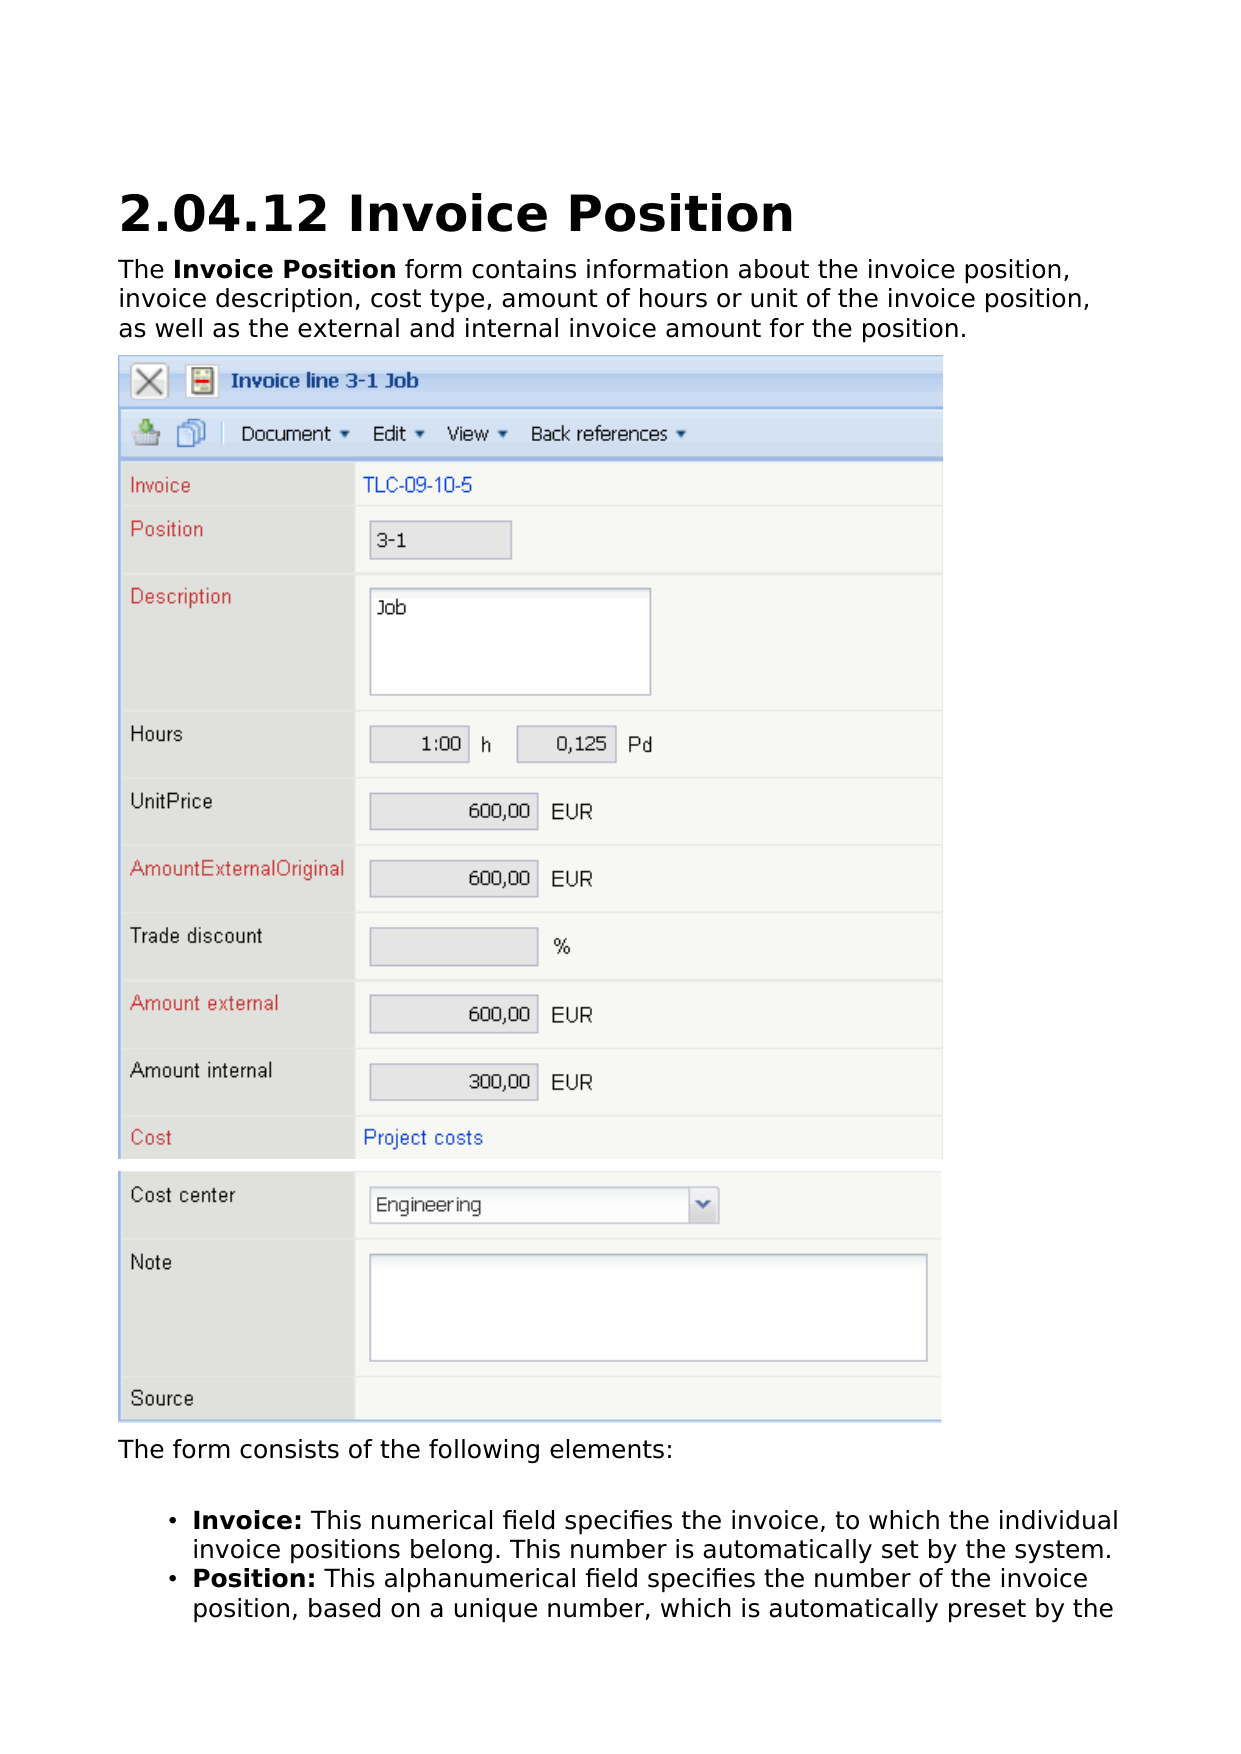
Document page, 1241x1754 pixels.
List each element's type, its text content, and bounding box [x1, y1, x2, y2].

subtitle 2.04.12 Invoice Position [118, 185, 1122, 243]
list Invoice: This numerical field specifies the invoice, to which the individual invoice positions belong. This number is automatically set by the system. [177, 1506, 1122, 1565]
text The form consists of the following elements: [118, 1435, 1122, 1464]
text The Invoice Position form contains information about the invoice position, invoice description, cost type, amount of hours or unit of the invoice position, as well as the external and internal invoice amount for the position. [118, 256, 1122, 343]
picture [118, 355, 944, 1159]
picture [118, 1171, 942, 1423]
list Position: This alphanumerical field specifies the number of the invoice position, based on a unique number, which is automatically preset by the [177, 1565, 1122, 1623]
